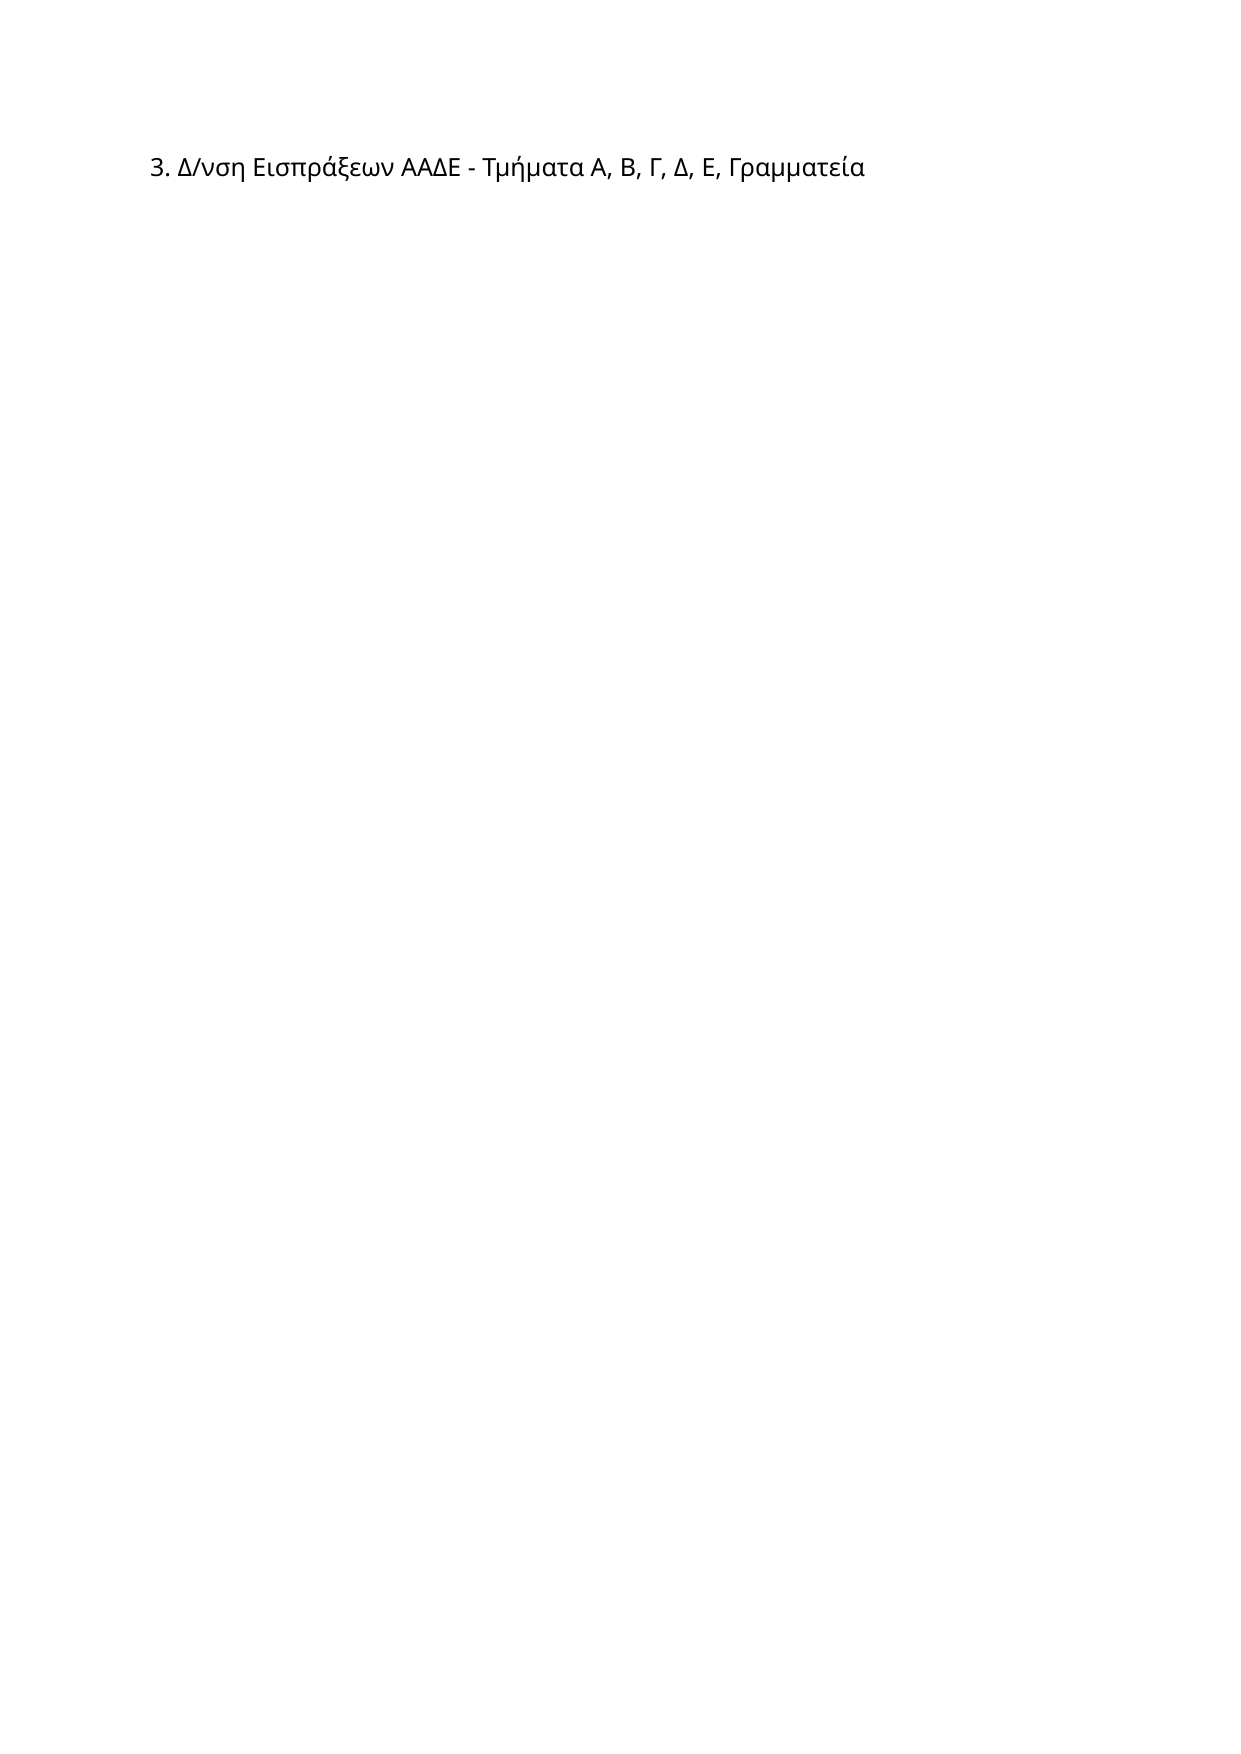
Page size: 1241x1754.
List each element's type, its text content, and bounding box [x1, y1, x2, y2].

text 3. Δ/νση Εισπράξεων ΑΑΔΕ - Τμήματα Α, Β, Γ, Δ, Ε, Γραμματεία [150, 150, 1090, 184]
